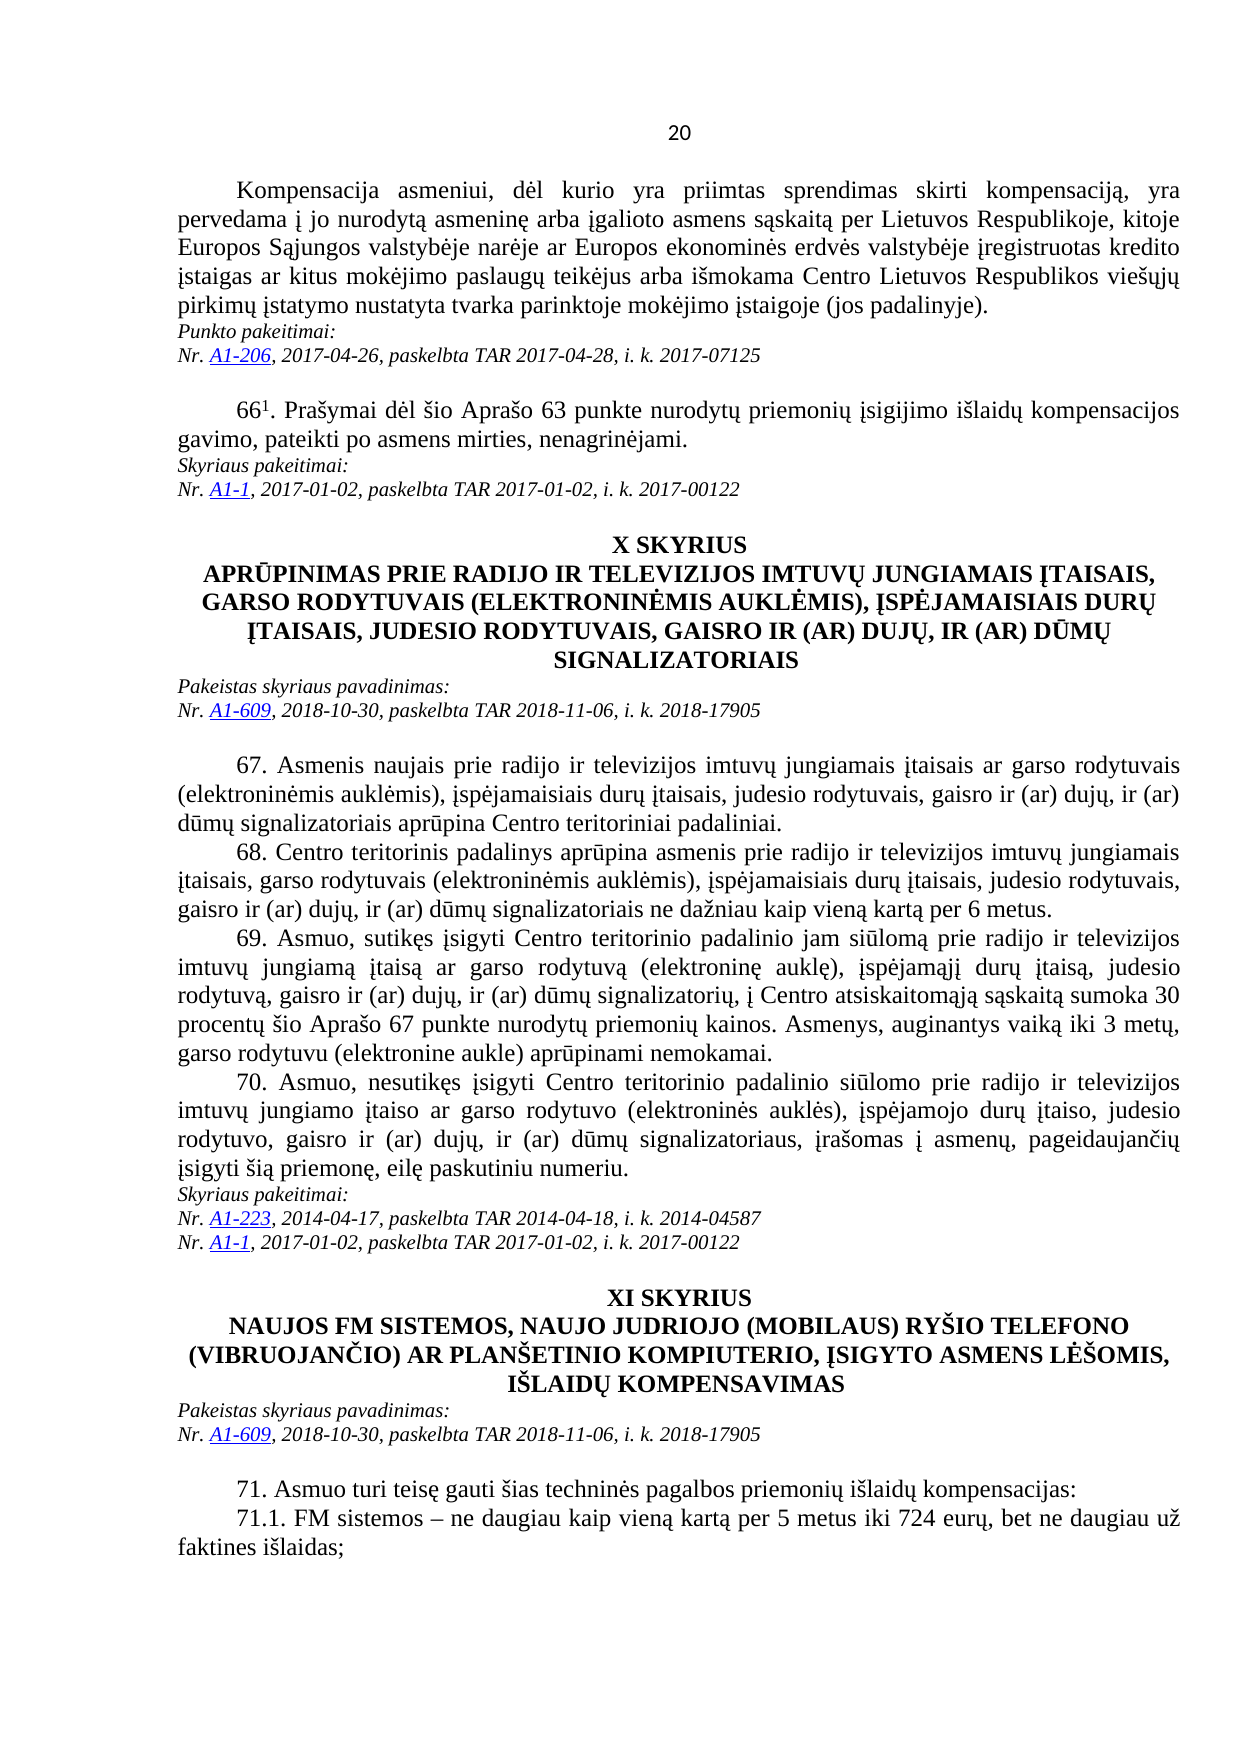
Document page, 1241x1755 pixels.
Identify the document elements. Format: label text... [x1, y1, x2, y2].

text Nr. A1-206, 2017-04-26, paskelbta TAR 2017-04-28, i. k. 2017-07125 [177, 343, 1181, 367]
text Kompensacija asmeniui, dėl kurio yra priimtas sprendimas skirti kompensaciją, yra pervedama į jo nurodytą asmeninę arba įgalioto asmens sąskaitą per Lietuvos Respublikoje, kitoje Europos Sąjungos valstybėje narėje ar Europos ekonominės erdvės valstybėje įregistruotas kredito įstaigas ar kitus mokėjimo paslaugų teikėjus arba išmokama Centro Lietuvos Respublikos viešųjų pirkimų įstatymo nustatyta tvarka parinktoje mokėjimo įstaigoje (jos padalinyje). [177, 175, 1181, 319]
text Skyriaus pakeitimai: [177, 453, 1181, 477]
text 68. Centro teritorinis padalinys aprūpina asmenis prie radijo ir televizijos imtuvų jungiamais įtaisais, garso rodytuvais (elektroninėmis auklėmis), įspėjamaisiais durų įtaisais, judesio rodytuvais, gaisro ir (ar) dujų, ir (ar) dūmų signalizatoriais ne dažniau kaip vieną kartą per 6 metus. [177, 837, 1181, 923]
text 69. Asmuo, sutikęs įsigyti Centro teritorinio padalinio jam siūlomą prie radijo ir televizijos imtuvų jungiamą įtaisą ar garso rodytuvą (elektroninę auklę), įspėjamąjį durų įtaisą, judesio rodytuvą, gaisro ir (ar) dujų, ir (ar) dūmų signalizatorių, į Centro atsiskaitomąją sąskaitą sumoka 30 procentų šio Aprašo 67 punkte nurodytų priemonių kainos. Asmenys, auginantys vaiką iki 3 metų, garso rodytuvu (elektronine aukle) aprūpinami nemokamai. [177, 923, 1181, 1067]
text 71.1. FM sistemos – ne daugiau kaip vieną kartą per 5 metus iki 724 eurų, bet ne daugiau už faktines išlaidas; [177, 1503, 1181, 1561]
text Nr. A1-223, 2014-04-17, paskelbta TAR 2014-04-18, i. k. 2014-04587 [177, 1206, 1181, 1230]
text Nr. A1-609, 2018-10-30, paskelbta TAR 2018-11-06, i. k. 2018-17905 [177, 698, 1181, 722]
text Pakeistas skyriaus pavadinimas: [177, 1398, 1181, 1422]
text Punkto pakeitimai: [177, 319, 1181, 343]
text 71. Asmuo turi teisę gauti šias techninės pagalbos priemonių išlaidų kompensacijas: [177, 1474, 1181, 1503]
text Nr. A1-1, 2017-01-02, paskelbta TAR 2017-01-02, i. k. 2017-00122 [177, 1230, 1181, 1254]
text XI SKYRIUS [177, 1283, 1181, 1311]
text X SKYRIUS [177, 530, 1181, 559]
text APRŪPINIMAS PRIE RADIJO IR TELEVIZIJOS IMTUVŲ JUNGIAMAIS ĮTAISAIS, GARSO RODYTUVAIS (ELEKTRONINĖMIS AUKLĖMIS), ĮSPĖJAMAISIAIS DURŲ ĮTAISAIS, JUDESIO RODYTUVAIS, GAISRO IR (AR) DUJŲ, IR (AR) DŪMŲ SIGNALIZATORIAIS [177, 559, 1181, 674]
text Pakeistas skyriaus pavadinimas: [177, 674, 1181, 698]
text 661. Prašymai dėl šio Aprašo 63 punkte nurodytų priemonių įsigijimo išlaidų kompensacijos gavimo, pateikti po asmens mirties, nenagrinėjami. [177, 396, 1181, 453]
text 70. Asmuo, nesutikęs įsigyti Centro teritorinio padalinio siūlomo prie radijo ir televizijos imtuvų jungiamo įtaiso ar garso rodytuvo (elektroninės auklės), įspėjamojo durų įtaiso, judesio rodytuvo, gaisro ir (ar) dujų, ir (ar) dūmų signalizatoriaus, įrašomas į asmenų, pageidaujančių įsigyti šią priemonę, eilę paskutiniu numeriu. [177, 1067, 1181, 1182]
text Nr. A1-1, 2017-01-02, paskelbta TAR 2017-01-02, i. k. 2017-00122 [177, 477, 1181, 501]
text Nr. A1-609, 2018-10-30, paskelbta TAR 2018-11-06, i. k. 2018-17905 [177, 1422, 1181, 1446]
text Skyriaus pakeitimai: [177, 1182, 1181, 1206]
text NAUJOS FM SISTEMOS, NAUJO JUDRIOJO (MOBILAUS) RYŠIO TELEFONO (VIBRUOJANČIO) AR PLANŠETINIO KOMPIUTERIO, ĮSIGYTO ASMENS LĖŠOMIS, IŠLAIDŲ KOMPENSAVIMAS [177, 1311, 1181, 1398]
text 67. Asmenis naujais prie radijo ir televizijos imtuvų jungiamais įtaisais ar garso rodytuvais (elektroninėmis auklėmis), įspėjamaisiais durų įtaisais, judesio rodytuvais, gaisro ir (ar) dujų, ir (ar) dūmų signalizatoriais aprūpina Centro teritoriniai padaliniai. [177, 751, 1181, 837]
